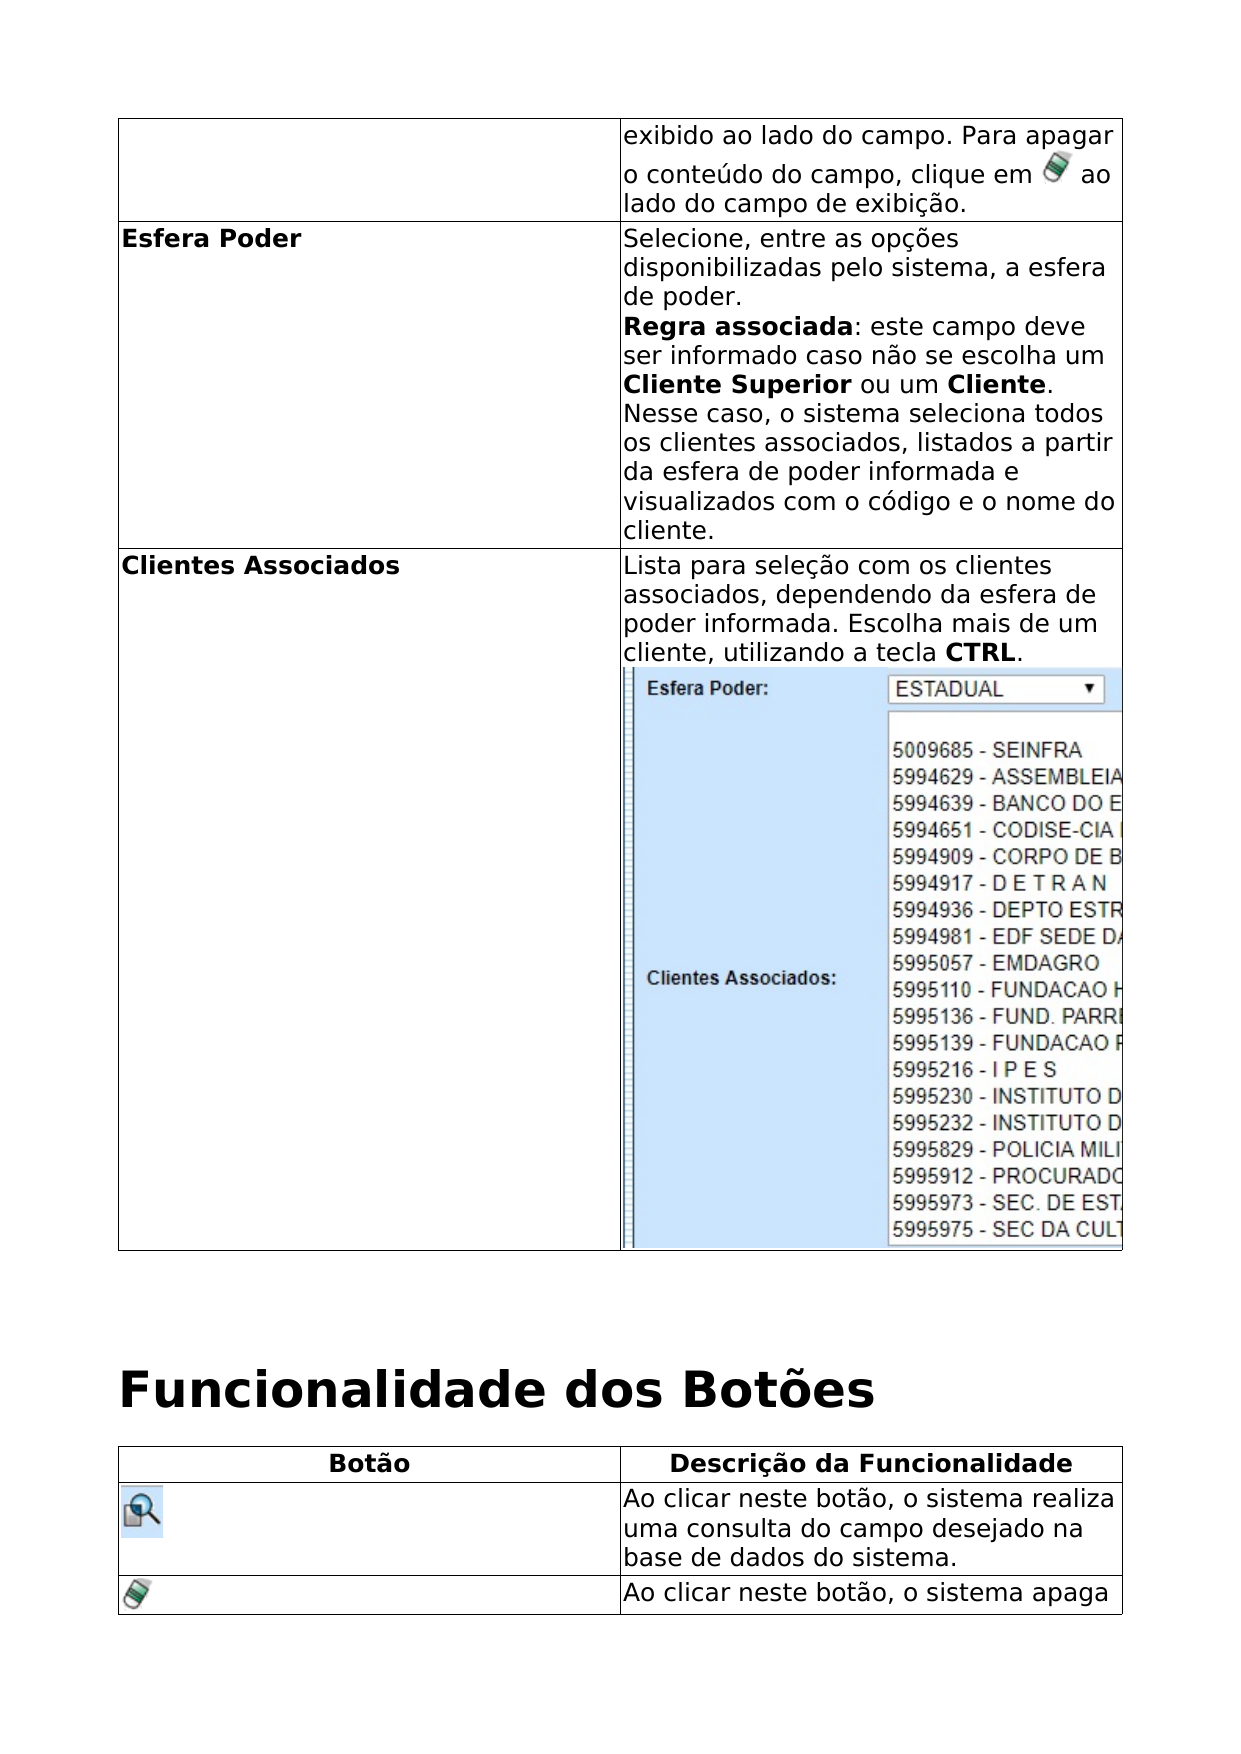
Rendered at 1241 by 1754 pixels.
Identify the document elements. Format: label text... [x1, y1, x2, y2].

table_cell Lista para seleção com os clientes associados, dependendo da esfera de poder informada. Escolha mais de um cliente, utilizando a tecla CTRL. [621, 549, 1122, 1250]
table_cell [119, 1483, 620, 1575]
picture [121, 1578, 153, 1611]
table_header Descrição da Funcionalidade [621, 1447, 1122, 1482]
picture [622, 667, 1123, 1248]
subtitle Funcionalidade dos Botões [118, 1361, 1122, 1419]
table_cell Esfera Poder [119, 222, 620, 548]
table_cell [119, 1576, 620, 1614]
picture [1041, 150, 1073, 184]
table_cell exibido ao lado do campo. Para apagar o conteúdo do campo, clique em ao lado do campo de exibição. [621, 119, 1122, 221]
table_cell Ao clicar neste botão, o sistema apaga [621, 1576, 1122, 1614]
table_cell [119, 119, 620, 221]
table_cell Ao clicar neste botão, o sistema realiza uma consulta do campo desejado na base de dados do sistema. [621, 1483, 1122, 1575]
table_cell Clientes Associados [119, 549, 620, 1250]
table_cell Selecione, entre as opções disponibilizadas pelo sistema, a esfera de poder. Regra associada: este campo deve ser informado caso não se escolha um Cliente Superior ou um Cliente. Nesse caso, o sistema seleciona todos os clientes associados, listados a partir da esfera de poder informada e visualizados com o código e o nome do cliente. [621, 222, 1122, 548]
table_header Botão [119, 1447, 620, 1482]
picture [121, 1484, 164, 1538]
